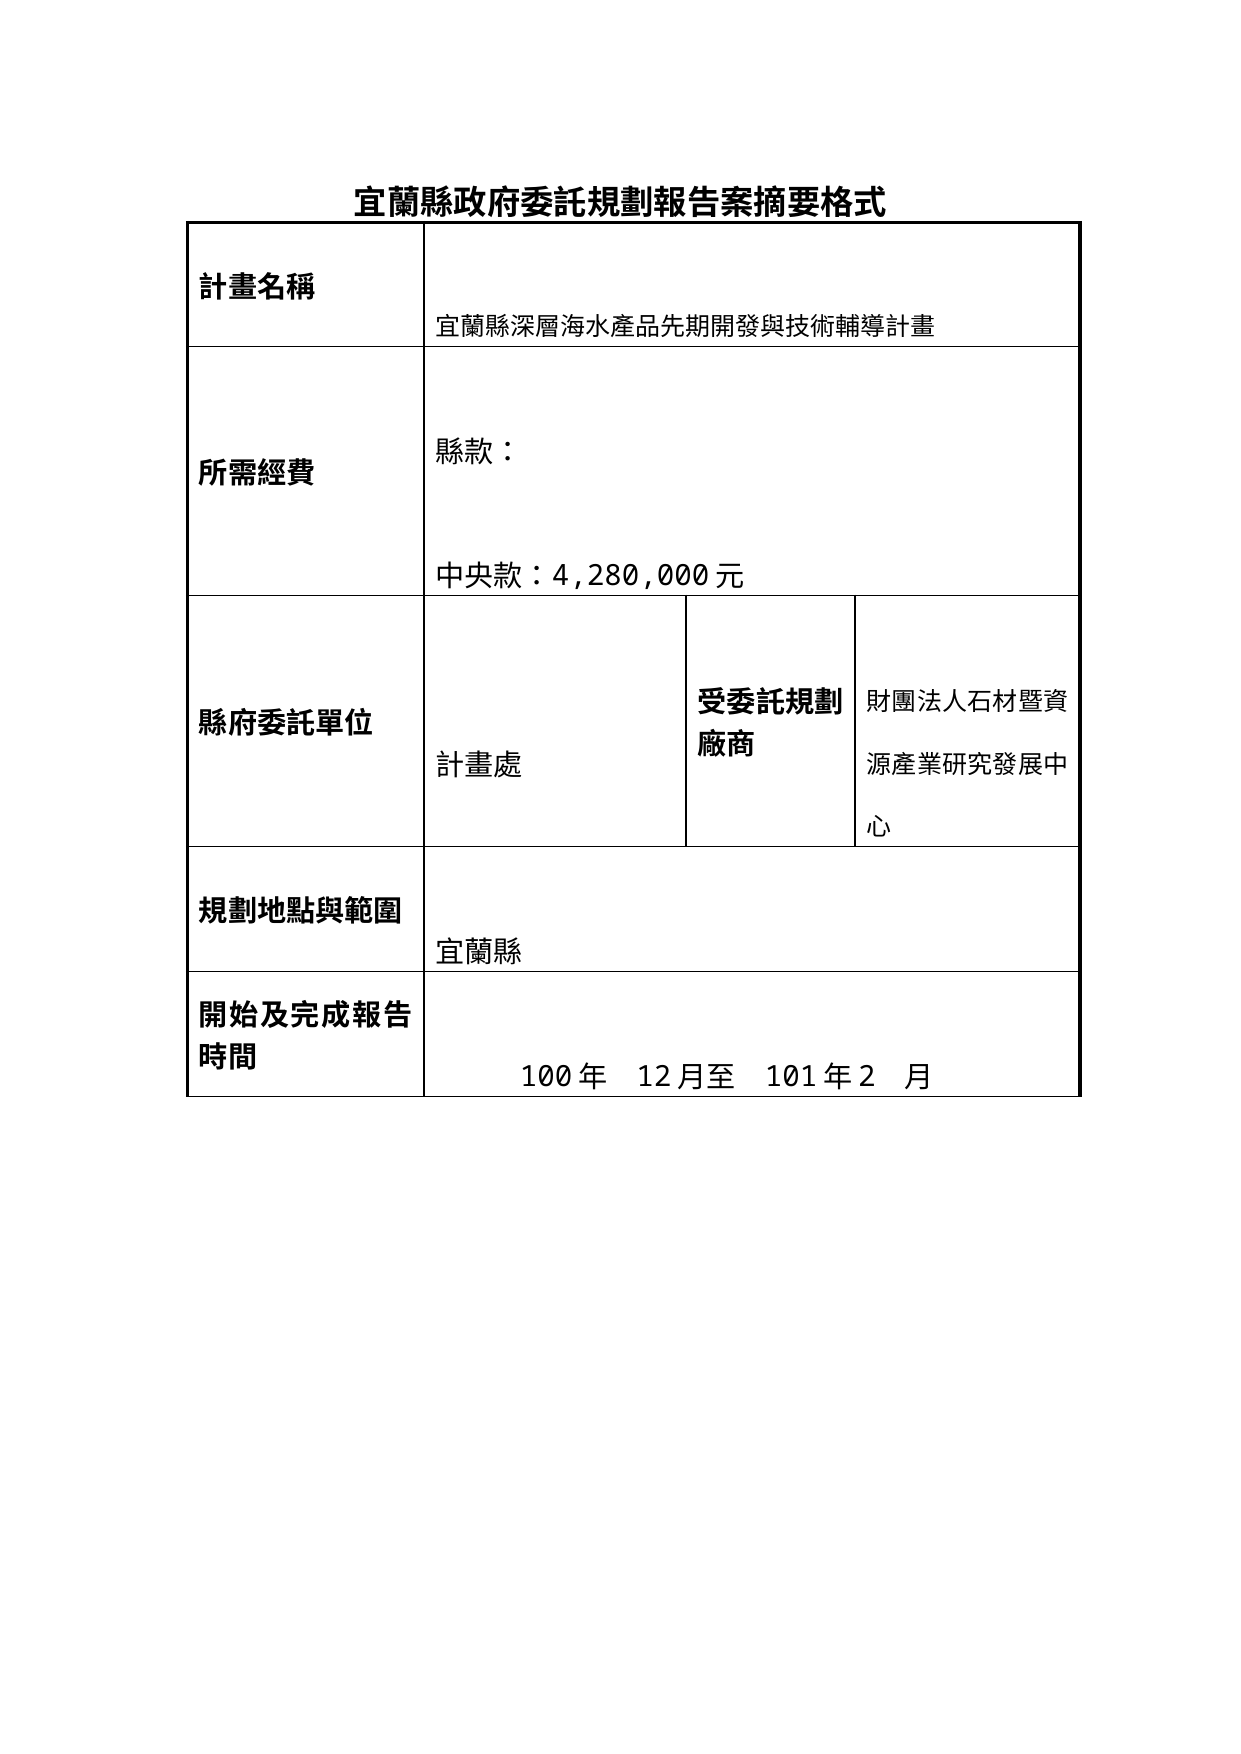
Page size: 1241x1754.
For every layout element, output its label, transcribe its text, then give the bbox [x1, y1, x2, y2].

table_cell 100年 12月至 101年2 月 [425, 972, 1078, 1096]
table_cell 規劃地點與範圍 [189, 847, 423, 971]
table_cell 宜蘭縣 [425, 847, 1078, 971]
table_cell 所需經費 [189, 347, 423, 594]
table_header 宜蘭縣深層海水產品先期開發與技術輔導計畫 [425, 224, 1078, 346]
text 宜蘭縣政府委託規劃報告案摘要格式 [187, 158, 1053, 221]
table_cell 財團法人石材暨資源產業研究發展中心 [856, 596, 1078, 846]
table_cell 縣府委託單位 [189, 596, 423, 846]
table_cell 計畫處 [425, 596, 685, 846]
table_cell 縣款： 中央款：4,280,000元 [425, 347, 1078, 594]
table_header 計畫名稱 [189, 224, 423, 346]
table_cell 開始及完成報告時間 [189, 972, 423, 1096]
table_cell 受委託規劃廠商 [687, 596, 854, 846]
